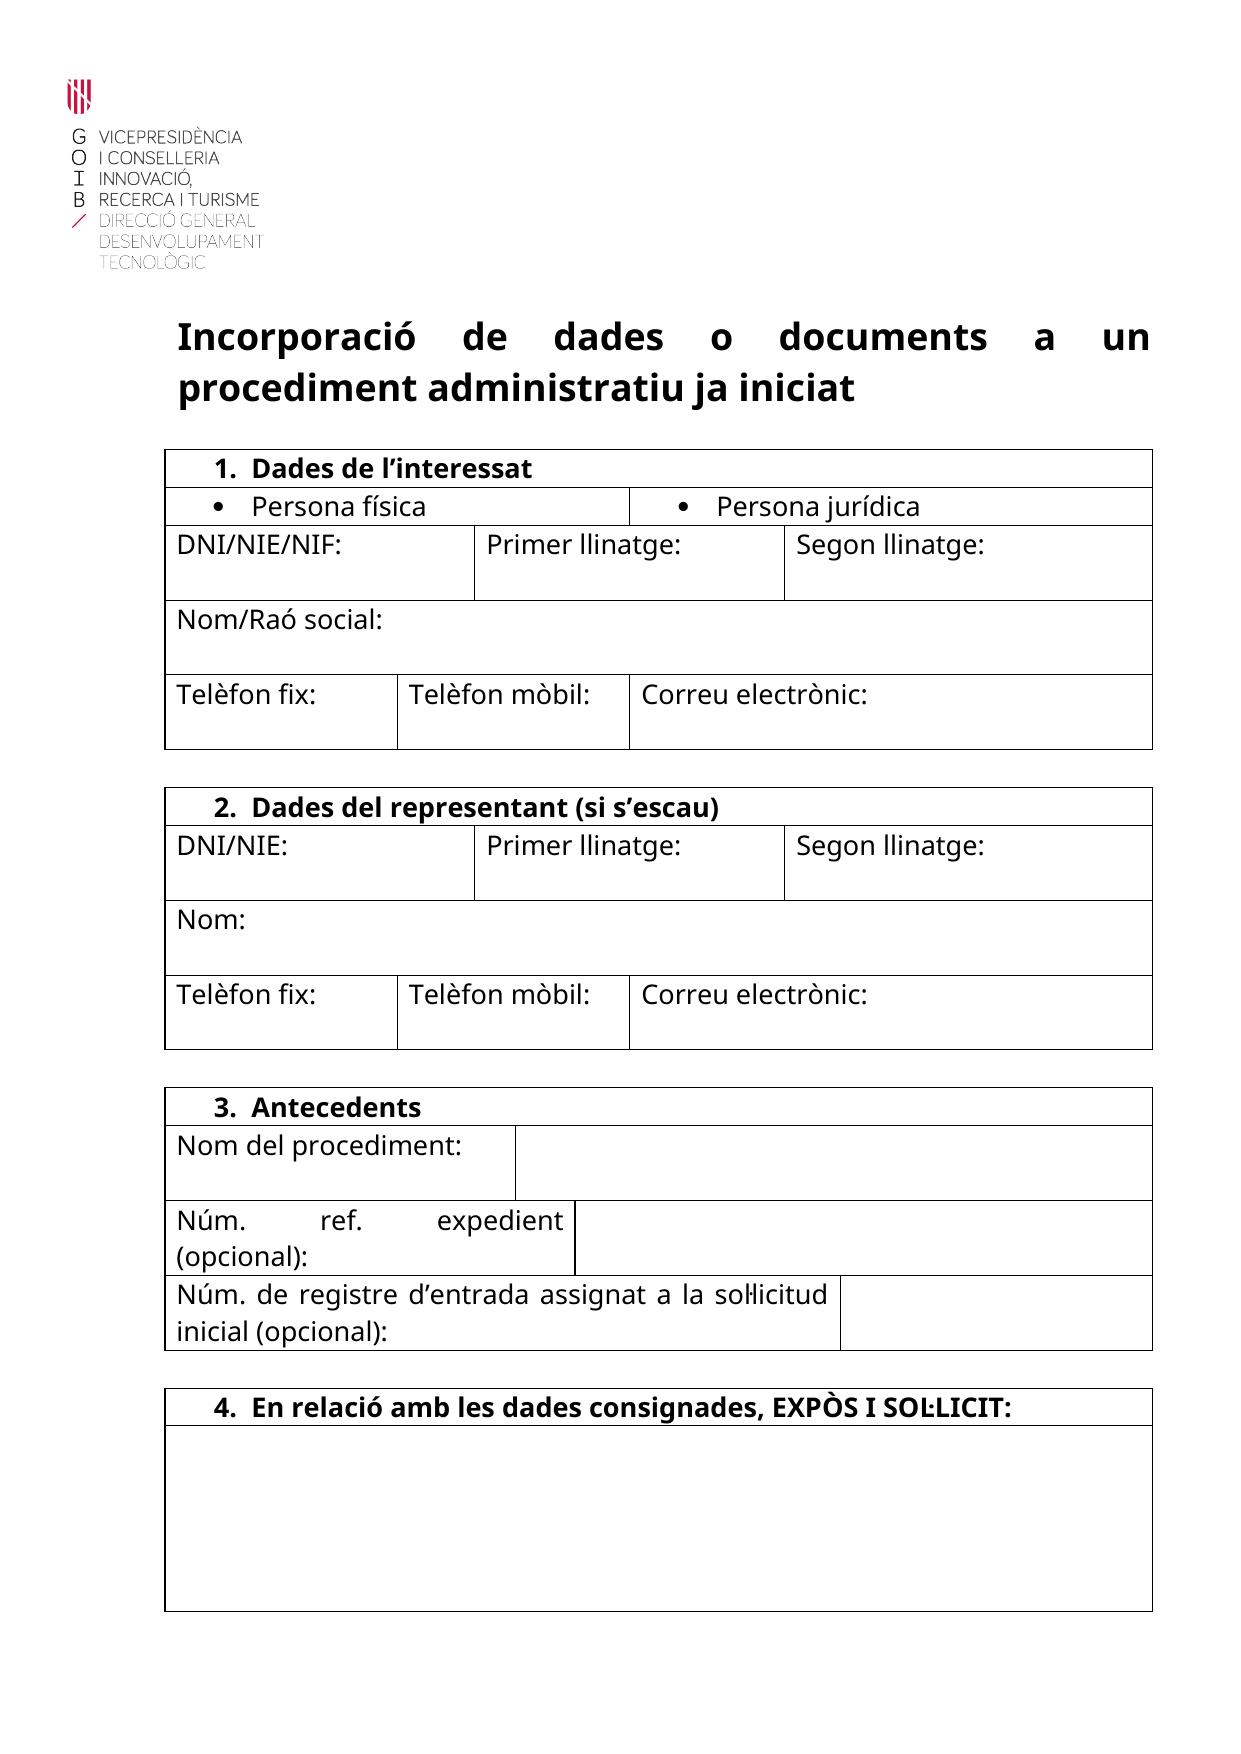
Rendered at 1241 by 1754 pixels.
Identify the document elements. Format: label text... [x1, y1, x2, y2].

table_cell Nom: [166, 901, 1152, 974]
table_cell Primer llinatge: [475, 826, 784, 900]
table_cell Correu electrònic: [630, 675, 1152, 749]
table_header En relació amb les dades consignades, EXPÒS I SOL·LICIT: [166, 1389, 1152, 1425]
table_cell Segon llinatge: [785, 826, 1152, 900]
table_cell Núm. de registre d’entrada assignat a la sol·licitud inicial (opcional): [166, 1276, 840, 1349]
table_cell Telèfon mòbil: [398, 976, 629, 1049]
table_cell Nom/Raó social: [166, 601, 1152, 674]
table_cell DNI/NIE: [166, 826, 474, 900]
text Incorporació de dades o documents a un procediment administratiu ja iniciat [177, 310, 1152, 412]
table_header Dades del representant (si s’escau) [166, 788, 1152, 825]
table_cell [166, 1426, 1152, 1611]
table_cell Núm. ref. expedient (opcional): [166, 1201, 574, 1275]
table_cell Telèfon fix: [166, 976, 397, 1049]
table_cell Telèfon fix: [166, 675, 397, 749]
table_cell Nom del procediment: [166, 1126, 515, 1200]
picture [59, 73, 273, 275]
table_cell DNI/NIE/NIF: [166, 526, 474, 599]
table_cell Correu electrònic: [630, 976, 1152, 1049]
table_cell Segon llinatge: [785, 526, 1152, 599]
table_cell Persona jurídica [630, 488, 1152, 525]
table_cell Telèfon mòbil: [398, 675, 629, 749]
table_cell Primer llinatge: [475, 526, 784, 599]
table_header Antecedents [166, 1088, 1152, 1125]
table_header Dades de l’interessat [166, 450, 1152, 487]
table_cell [516, 1126, 1152, 1200]
table_cell [576, 1201, 1152, 1275]
table_cell Persona física [166, 488, 629, 525]
table_cell [841, 1276, 1152, 1349]
